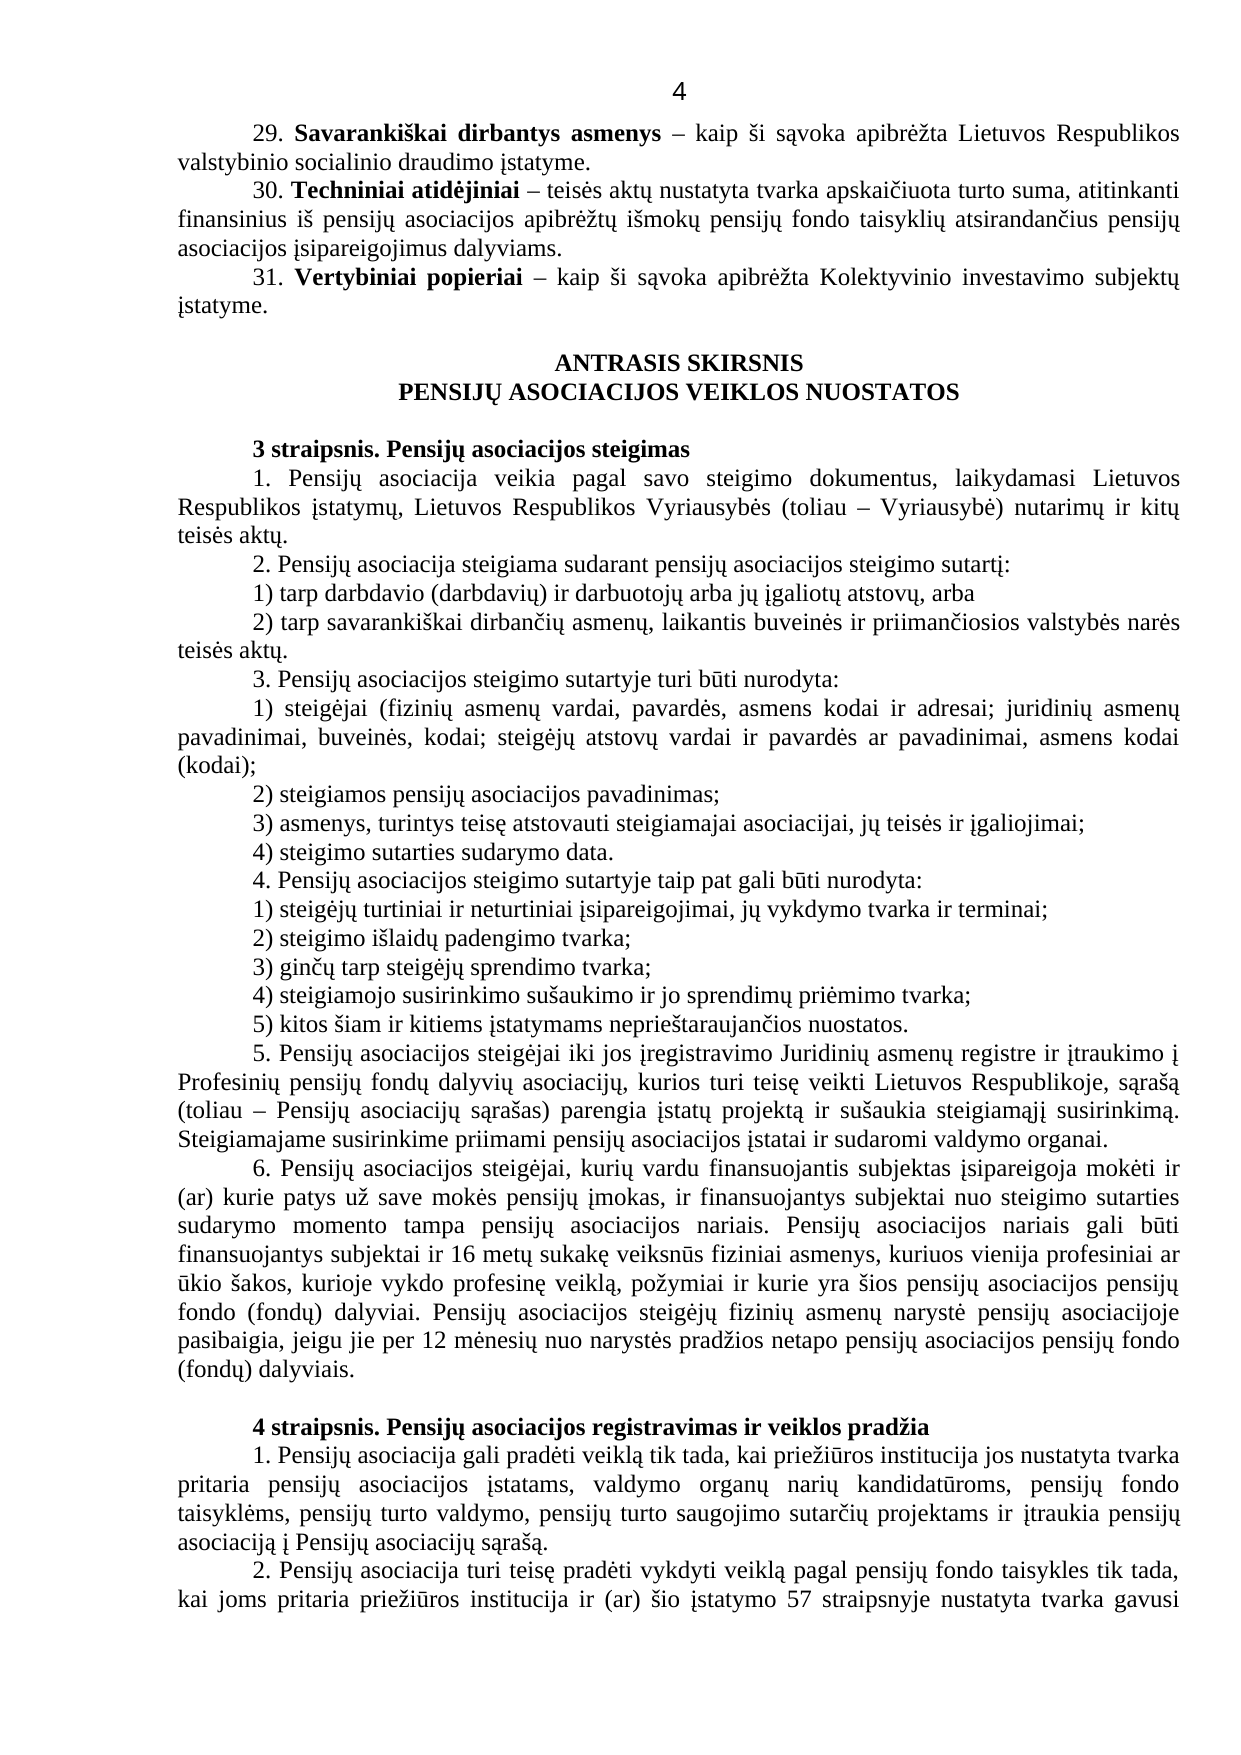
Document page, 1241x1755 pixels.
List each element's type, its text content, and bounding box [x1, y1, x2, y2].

text 5. Pensijų asociacijos steigėjai iki jos įregistravimo Juridinių asmenų registre ir įtraukimo į Profesinių pensijų fondų dalyvių asociacijų, kurios turi teisę veikti Lietuvos Respublikoje, sąrašą (toliau – Pensijų asociacijų sąrašas) parengia įstatų projektą ir sušaukia steigiamąjį susirinkimą. Steigiamajame susirinkime priimami pensijų asociacijos įstatai ir sudaromi valdymo organai. [177, 1038, 1181, 1153]
text 2) tarp savarankiškai dirbančių asmenų, laikantis buveinės ir priimančiosios valstybės narės teisės aktų. [177, 607, 1181, 664]
text 5) kitos šiam ir kitiems įstatymams neprieštaraujančios nuostatos. [177, 1009, 1181, 1038]
text 6. Pensijų asociacijos steigėjai, kurių vardu finansuojantis subjektas įsipareigoja mokėti ir (ar) kurie patys už save mokės pensijų įmokas, ir finansuojantys subjektai nuo steigimo sutarties sudarymo momento tampa pensijų asociacijos nariais. Pensijų asociacijos nariais gali būti finansuojantys subjektai ir 16 metų sukakę veiksnūs fiziniai asmenys, kuriuos vienija profesiniai ar ūkio šakos, kurioje vykdo profesinę veiklą, požymiai ir kurie yra šios pensijų asociacijos pensijų fondo (fondų) dalyviai. Pensijų asociacijos steigėjų fizinių asmenų narystė pensijų asociacijoje pasibaigia, jeigu jie per 12 mėnesių nuo narystės pradžios netapo pensijų asociacijos pensijų fondo (fondų) dalyviais. [177, 1153, 1181, 1383]
text 4 straipsnis. Pensijų asociacijos registravimas ir veiklos pradžia [177, 1412, 1181, 1441]
text 2. Pensijų asociacija steigiama sudarant pensijų asociacijos steigimo sutartį: [177, 549, 1181, 578]
text 29. Savarankiškai dirbantys asmenys – kaip ši sąvoka apibrėžta Lietuvos Respublikos valstybinio socialinio draudimo įstatyme. [177, 118, 1181, 176]
text 4) steigiamojo susirinkimo sušaukimo ir jo sprendimų priėmimo tvarka; [177, 981, 1181, 1009]
text 31. Vertybiniai popieriai – kaip ši sąvoka apibrėžta Kolektyvinio investavimo subjektų įstatyme. [177, 262, 1181, 319]
text 1. Pensijų asociacija veikia pagal savo steigimo dokumentus, laikydamasi Lietuvos Respublikos įstatymų, Lietuvos Respublikos Vyriausybės (toliau – Vyriausybė) nutarimų ir kitų teisės aktų. [177, 463, 1181, 549]
text 2) steigimo išlaidų padengimo tvarka; [177, 923, 1181, 952]
text 1) steigėjai (fizinių asmenų vardai, pavardės, asmens kodai ir adresai; juridinių asmenų pavadinimai, buveinės, kodai; steigėjų atstovų vardai ir pavardės ar pavadinimai, asmens kodai (kodai); [177, 693, 1181, 779]
text ANTRASIS SKIRSNIS [177, 348, 1181, 377]
text 3) asmenys, turintys teisę atstovauti steigiamajai asociacijai, jų teisės ir įgaliojimai; [177, 808, 1181, 837]
text 2. Pensijų asociacija turi teisę pradėti vykdyti veiklą pagal pensijų fondo taisykles tik tada, kai joms pritaria priežiūros institucija ir (ar) šio įstatymo 57 straipsnyje nustatyta tvarka gavusi [177, 1556, 1181, 1613]
text 1) tarp darbdavio (darbdavių) ir darbuotojų arba jų įgaliotų atstovų, arba [177, 578, 1181, 607]
text 3 straipsnis. Pensijų asociacijos steigimas [177, 434, 1181, 463]
text 4. Pensijų asociacijos steigimo sutartyje taip pat gali būti nurodyta: [177, 866, 1181, 894]
text 3) ginčų tarp steigėjų sprendimo tvarka; [177, 952, 1181, 981]
text 30. Techniniai atidėjiniai – teisės aktų nustatyta tvarka apskaičiuota turto suma, atitinkanti finansinius iš pensijų asociacijos apibrėžtų išmokų pensijų fondo taisyklių atsirandančius pensijų asociacijos įsipareigojimus dalyviams. [177, 176, 1181, 262]
text 1) steigėjų turtiniai ir neturtiniai įsipareigojimai, jų vykdymo tvarka ir terminai; [177, 894, 1181, 923]
text 2) steigiamos pensijų asociacijos pavadinimas; [177, 779, 1181, 808]
text 4) steigimo sutarties sudarymo data. [177, 837, 1181, 866]
text 3. Pensijų asociacijos steigimo sutartyje turi būti nurodyta: [177, 664, 1181, 693]
text PENSIJŲ ASOCIACIJOS VEIKLOS NUOSTATOS [177, 377, 1181, 406]
text 1. Pensijų asociacija gali pradėti veiklą tik tada, kai priežiūros institucija jos nustatyta tvarka pritaria pensijų asociacijos įstatams, valdymo organų narių kandidatūroms, pensijų fondo taisyklėms, pensijų turto valdymo, pensijų turto saugojimo sutarčių projektams ir įtraukia pensijų asociaciją į Pensijų asociacijų sąrašą. [177, 1441, 1181, 1556]
